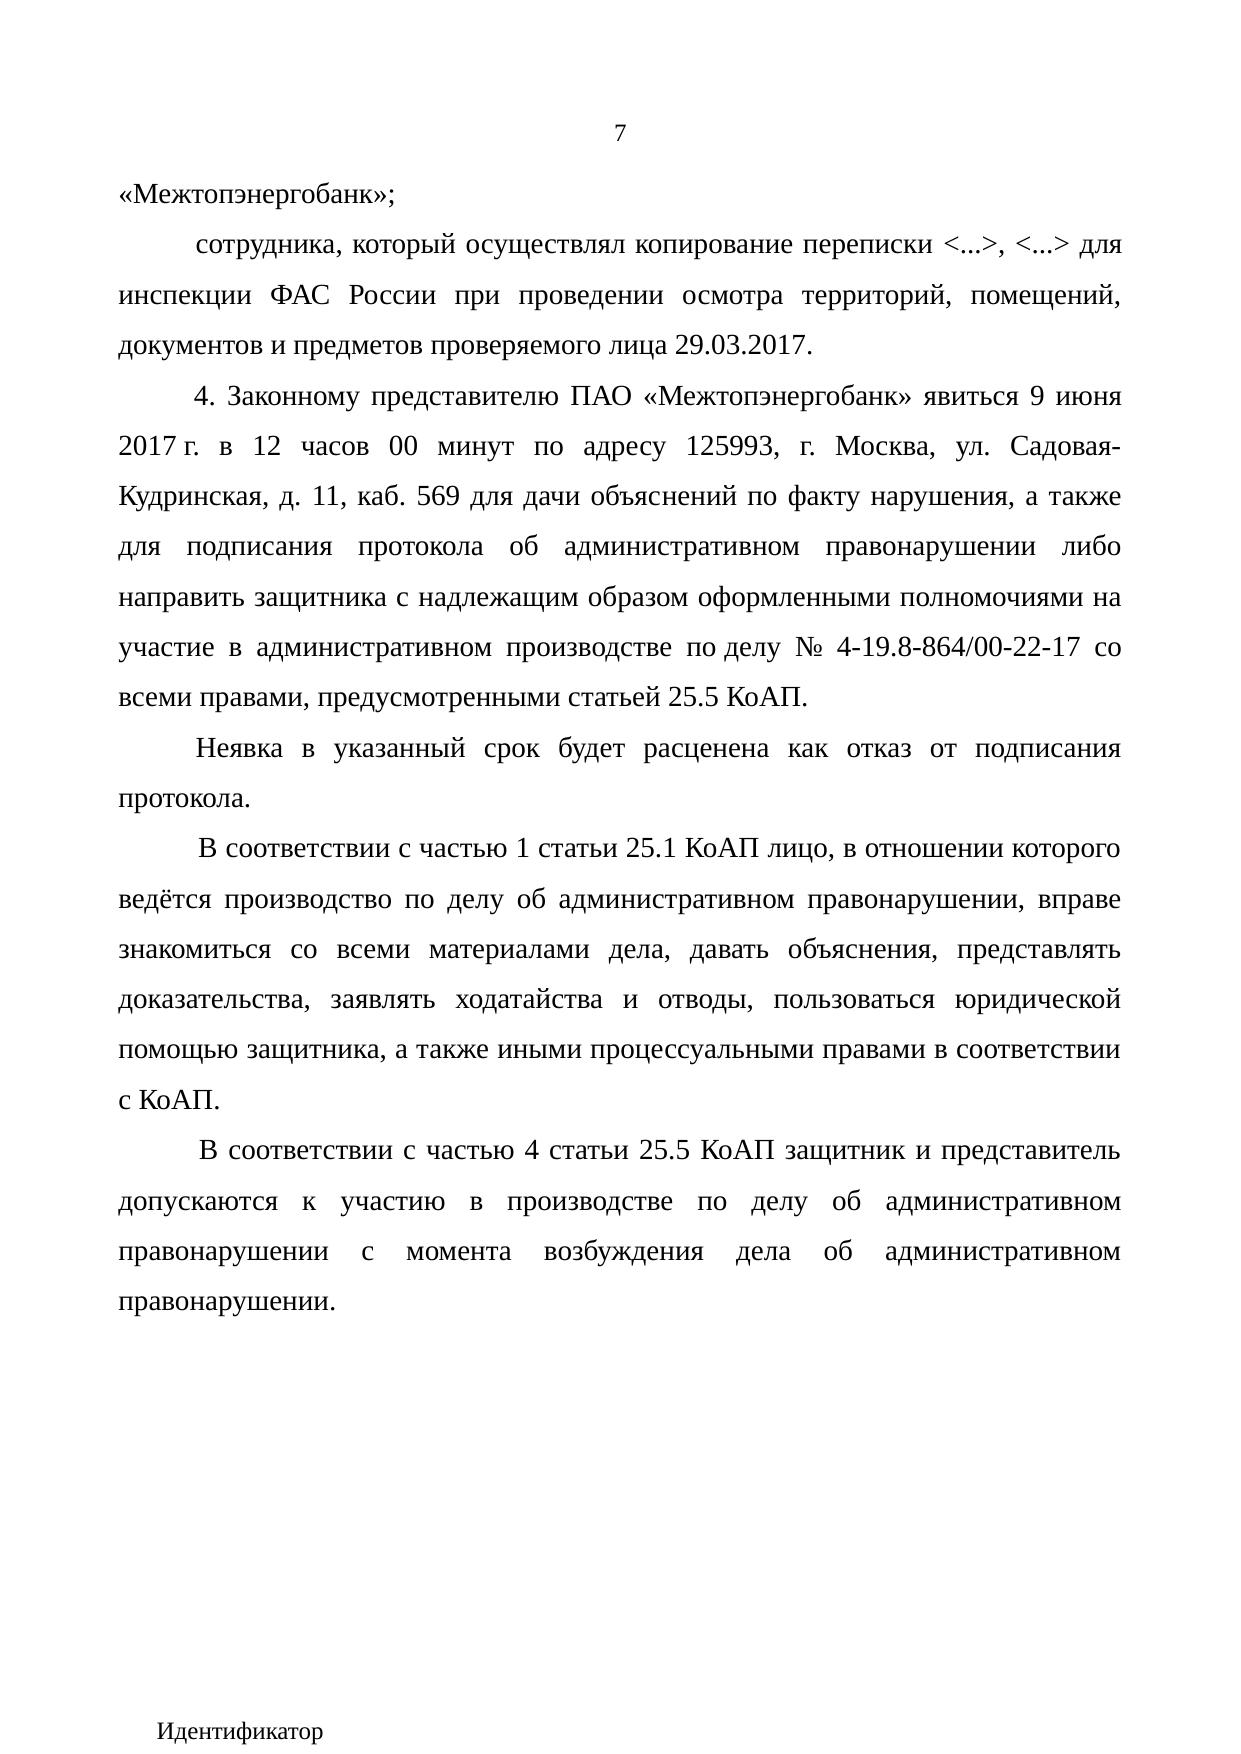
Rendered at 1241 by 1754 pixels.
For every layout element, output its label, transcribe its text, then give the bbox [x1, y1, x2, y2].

list В соответствии с частью 4 статьи 25.5 КоАП защитник и представитель допускаются к участию в производстве по делу об административном правонарушении с момента возбуждения дела об административном правонарушении. [118, 1132, 1122, 1317]
list Неявка в указанный срок будет расценена как отказ от подписания протокола. [118, 730, 1122, 814]
list 4. Законному представителю ПАО «Межтопэнергобанк» явиться 9 июня 2017 г. в 12 часов 00 минут по адресу 125993, г. Москва, ул. Садовая-Кудринская, д. 11, каб. 569 для дачи объяснений по факту нарушения, а также для подписания протокола об административном правонарушении либо направить защитника с надлежащим образом оформленными полномочиями на участие в административном производстве по делу № 4-19.8-864/00-22-17 со всеми правами, предусмотренными статьей 25.5 КоАП. [118, 378, 1122, 713]
list В соответствии с частью 1 статьи 25.1 КоАП лицо, в отношении которого ведётся производство по делу об административном правонарушении, вправе знакомиться со всеми материалами дела, давать объяснения, представлять доказательства, заявлять ходатайства и отводы, пользоваться юридической помощью защитника, а также иными процессуальными правами в соответствии с КоАП. [118, 830, 1122, 1116]
list «Межтопэнергобанк»; [118, 176, 1122, 210]
text сотрудника, который осуществлял копирование переписки <...>, <...> для инспекции ФАС России при проведении осмотра территорий, помещений, документов и предметов проверяемого лица 29.03.2017. [118, 227, 1122, 361]
